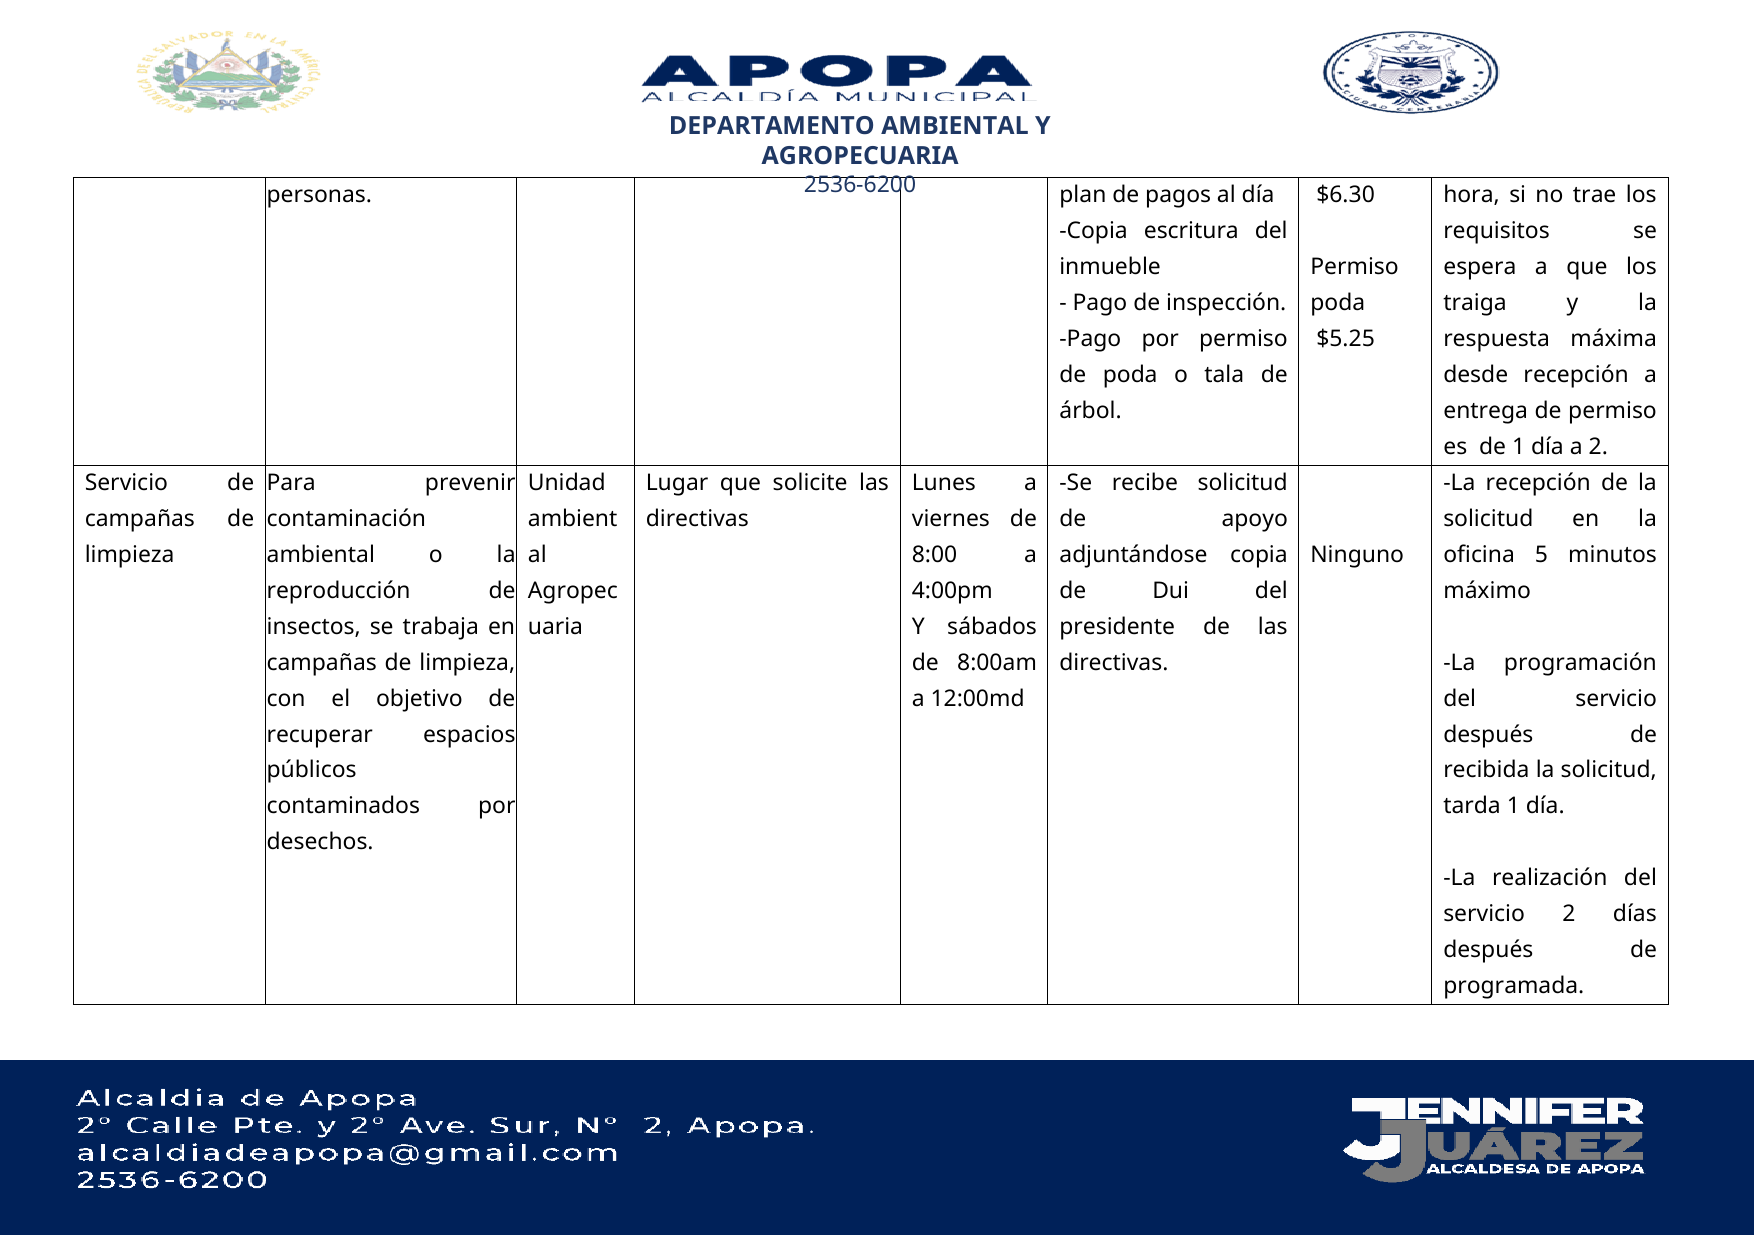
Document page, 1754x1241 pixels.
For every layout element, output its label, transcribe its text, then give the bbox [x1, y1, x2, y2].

table_cell Oficina de la unidad ambiental y agropecuaria. [635, 178, 900, 465]
table_cell Unidad ambiental Agropecuaria [517, 466, 634, 1004]
table_cell -Se recibe solicitud de apoyo adjuntándose copia de Dui del presidente de las directivas. [1048, 466, 1298, 1004]
table_cell Servicio de campañas de limpieza [74, 466, 265, 1004]
table_cell Lunes a viernes de 8:00 a 4:00pm Y sábados de 8:00am a 12:00md [901, 466, 1047, 1004]
table_cell $6.30 Permiso poda $5.25 [1299, 178, 1431, 465]
table_cell Para prevenir contaminación ambiental o la reproducción de insectos, se trabaja en campañas de limpieza, con el objetivo de recuperar espacios públicos contaminados por desechos. [266, 466, 516, 1004]
table_cell personas. [266, 178, 516, 465]
table_cell hora, si no trae los requisitos se espera a que los traiga y la respuesta máxima desde recepción a entrega de permiso es de 1 día a 2. [1432, 178, 1668, 465]
table_cell Lunes a viernes de 8:00 a 4:00pm [901, 178, 1047, 465]
table_cell -La recepción de la solicitud en la oficina 5 minutos máximo -La programación del servicio después de recibida la solicitud, tarda 1 día. -La realización del servicio 2 días después de programada. [1432, 466, 1668, 1004]
table_cell plan de pagos al día -Copia escritura del inmueble - Pago de inspección. -Pago por permiso de poda o tala de árbol. [1048, 178, 1298, 465]
table_cell Lugar que solicite las directivas [635, 466, 900, 1004]
table_cell [517, 178, 634, 465]
table_cell [74, 178, 265, 465]
table_cell Ninguno [1299, 466, 1431, 1004]
